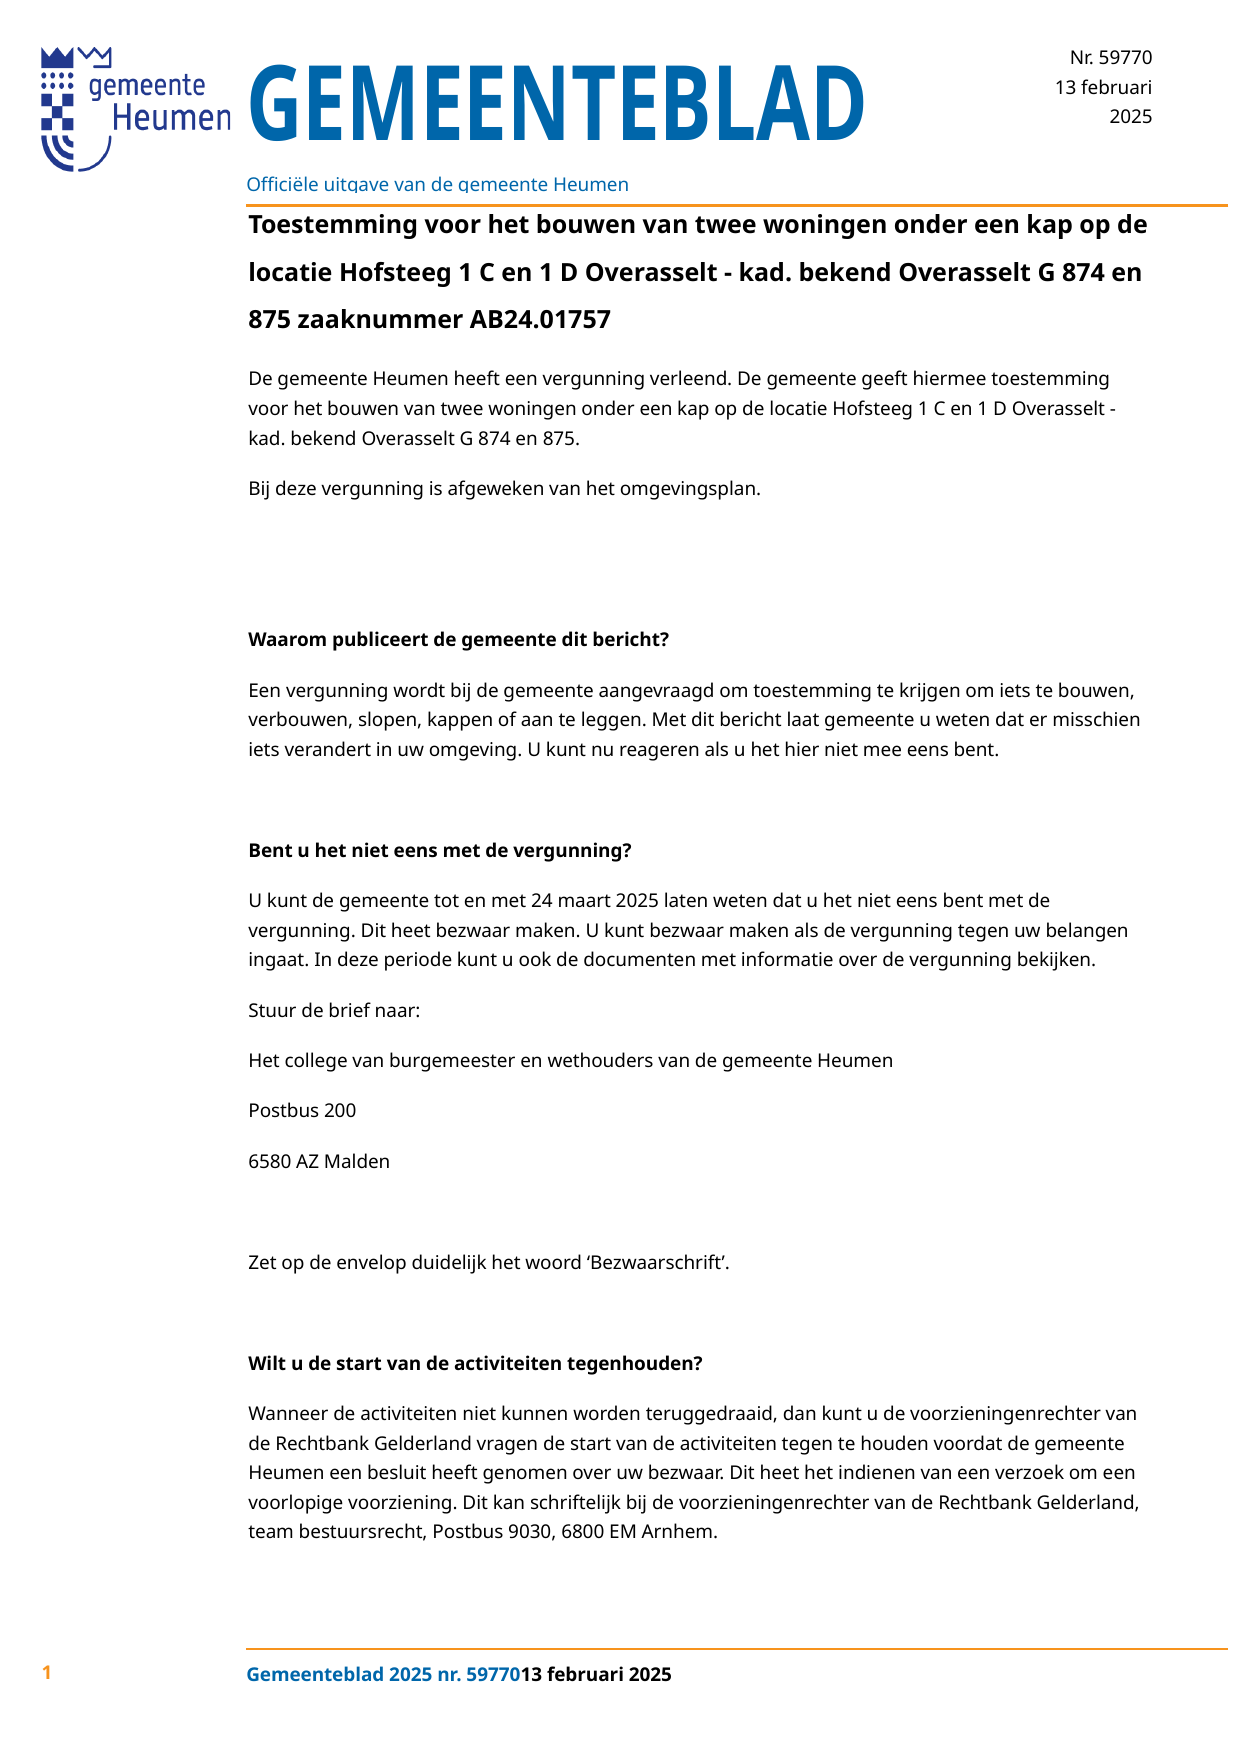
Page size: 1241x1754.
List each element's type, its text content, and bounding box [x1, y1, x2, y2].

text Toestemming voor het bouwen van twee woningen onder een kap op de locatie Hofsteeg 1 C en 1 D Overasselt - kad. bekend Overasselt G 874 en 875 zaaknummer AB24.01757 [248, 207, 1152, 336]
text Het college van burgemeester en wethouders van de gemeente Heumen [248, 1047, 1152, 1073]
text Wanneer de activiteiten niet kunnen worden teruggedraaid, dan kunt u de voorzieningenrechter van de Rechtbank Gelderland vragen de start van de activiteiten tegen te houden voordat de gemeente Heumen een besluit heeft genomen over uw bezwaar. Dit heet het indienen van een verzoek om een voorlopige voorziening. Dit kan schriftelijk bij de voorzieningenrechter van de Rechtbank Gelderland, team bestuursrecht, Postbus 9030, 6800 EM Arnhem. [248, 1400, 1152, 1544]
text Zet op de envelop duidelijk het woord ‘Bezwaarschrift’. [248, 1249, 1152, 1274]
text De gemeente Heumen heeft een vergunning verleend. De gemeente geeft hiermee toestemming voor het bouwen van twee woningen onder een kap op de locatie Hofsteeg 1 C en 1 D Overasselt - kad. bekend Overasselt G 874 en 875. [248, 366, 1152, 450]
text Bij deze vergunning is afgeweken van het omgevingsplan. [248, 475, 1152, 501]
text Postbus 200 [248, 1098, 1152, 1123]
text Stuur de brief naar: [248, 997, 1152, 1022]
picture [41, 47, 231, 172]
text 6580 AZ Malden [248, 1148, 1152, 1174]
text Waarom publiceert de gemeente dit bericht? [248, 626, 1152, 652]
text Bent u het niet eens met de vergunning? [248, 837, 1152, 862]
text U kunt de gemeente tot en met 24 maart 2025 laten weten dat u het niet eens bent met de vergunning. Dit heet bezwaar maken. U kunt bezwaar maken als de vergunning tegen uw belangen ingaat. In deze periode kunt u ook de documenten met informatie over de vergunning bekijken. [248, 887, 1152, 972]
text Een vergunning wordt bij de gemeente aangevraagd om toestemming te krijgen om iets te bouwen, verbouwen, slopen, kappen of aan te leggen. Met dit bericht laat gemeente u weten dat er misschien iets verandert in uw omgeving. U kunt nu reageren als u het hier niet mee eens bent. [248, 677, 1152, 762]
text Wilt u de start van de activiteiten tegenhouden? [248, 1350, 1152, 1375]
